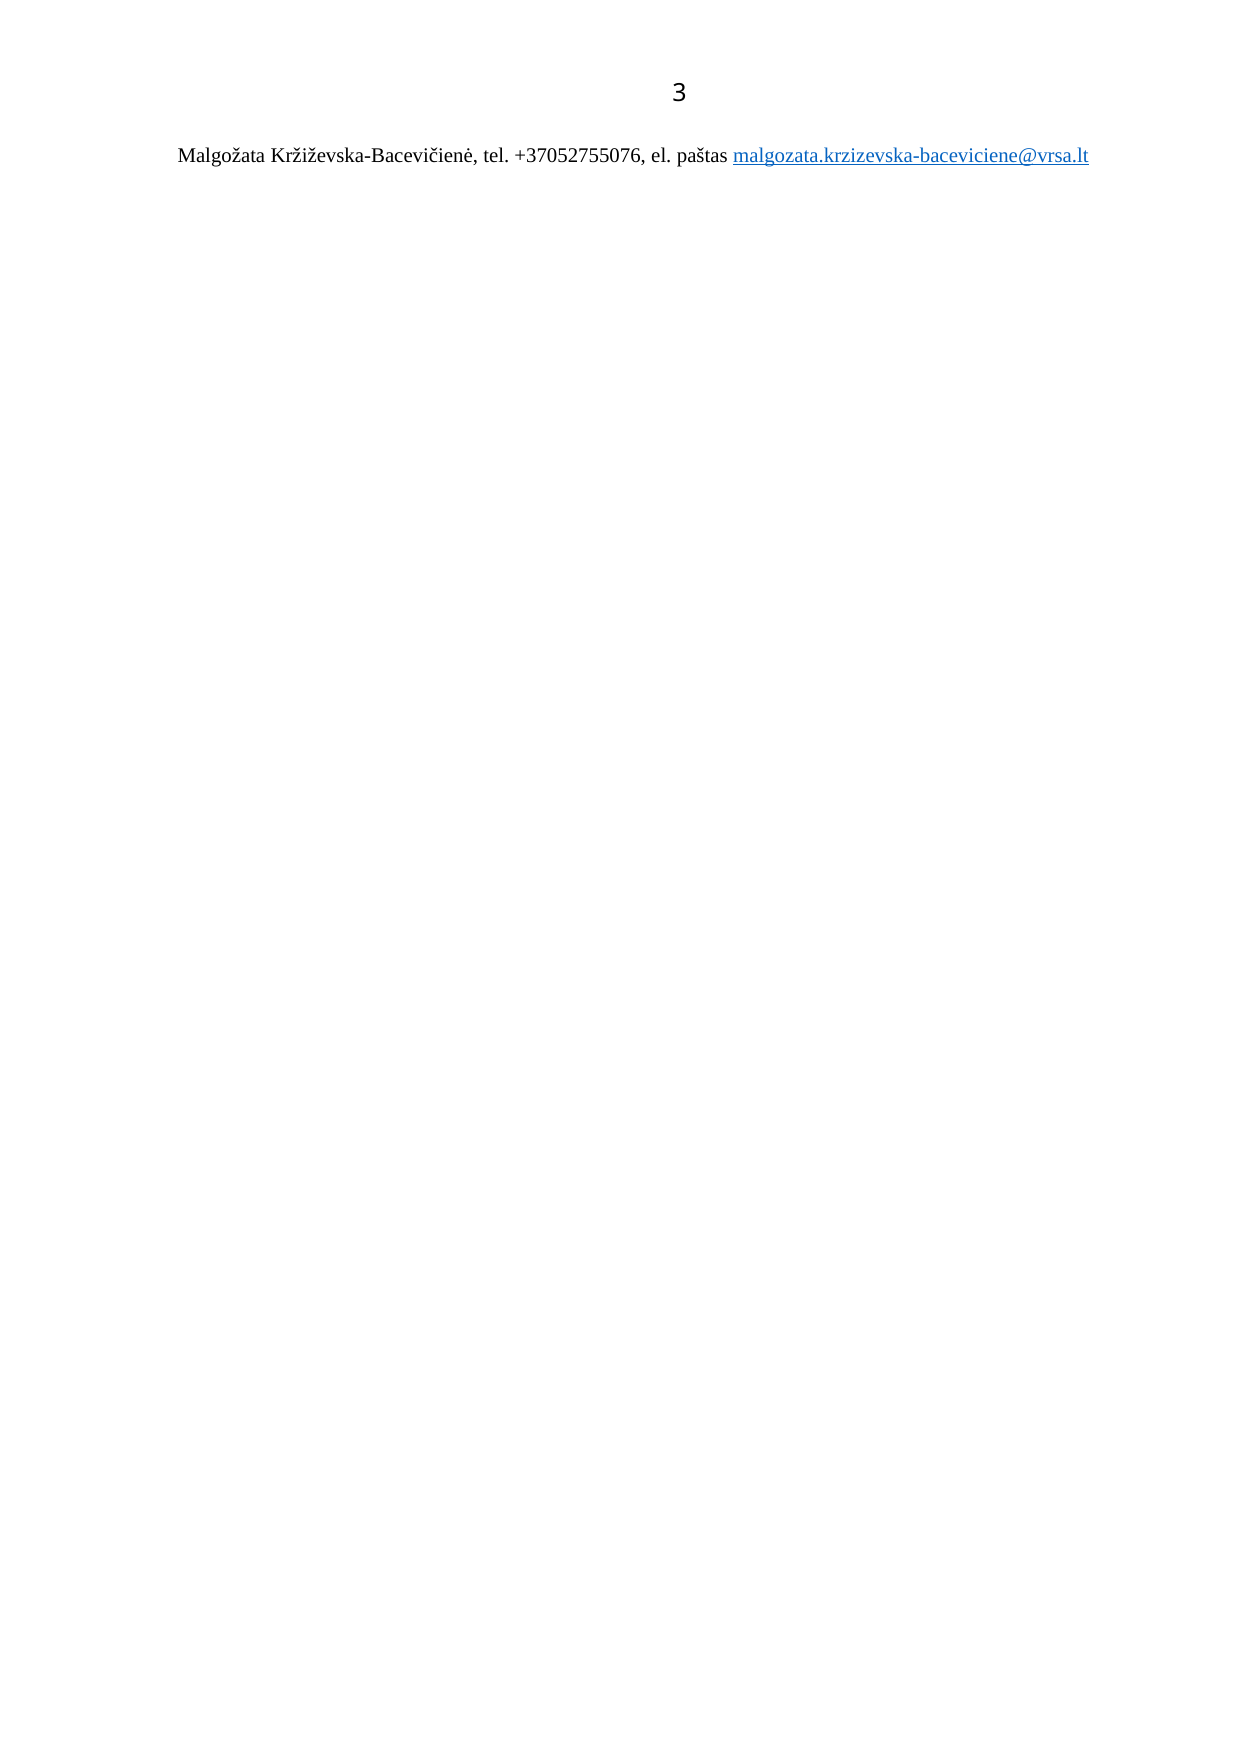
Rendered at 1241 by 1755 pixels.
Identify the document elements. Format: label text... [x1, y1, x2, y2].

text Malgožata Kržiževska-Bacevičienė, tel. +37052755076, el. paštas malgozata.krzizevska-baceviciene@vrsa.lt [177, 143, 1181, 167]
